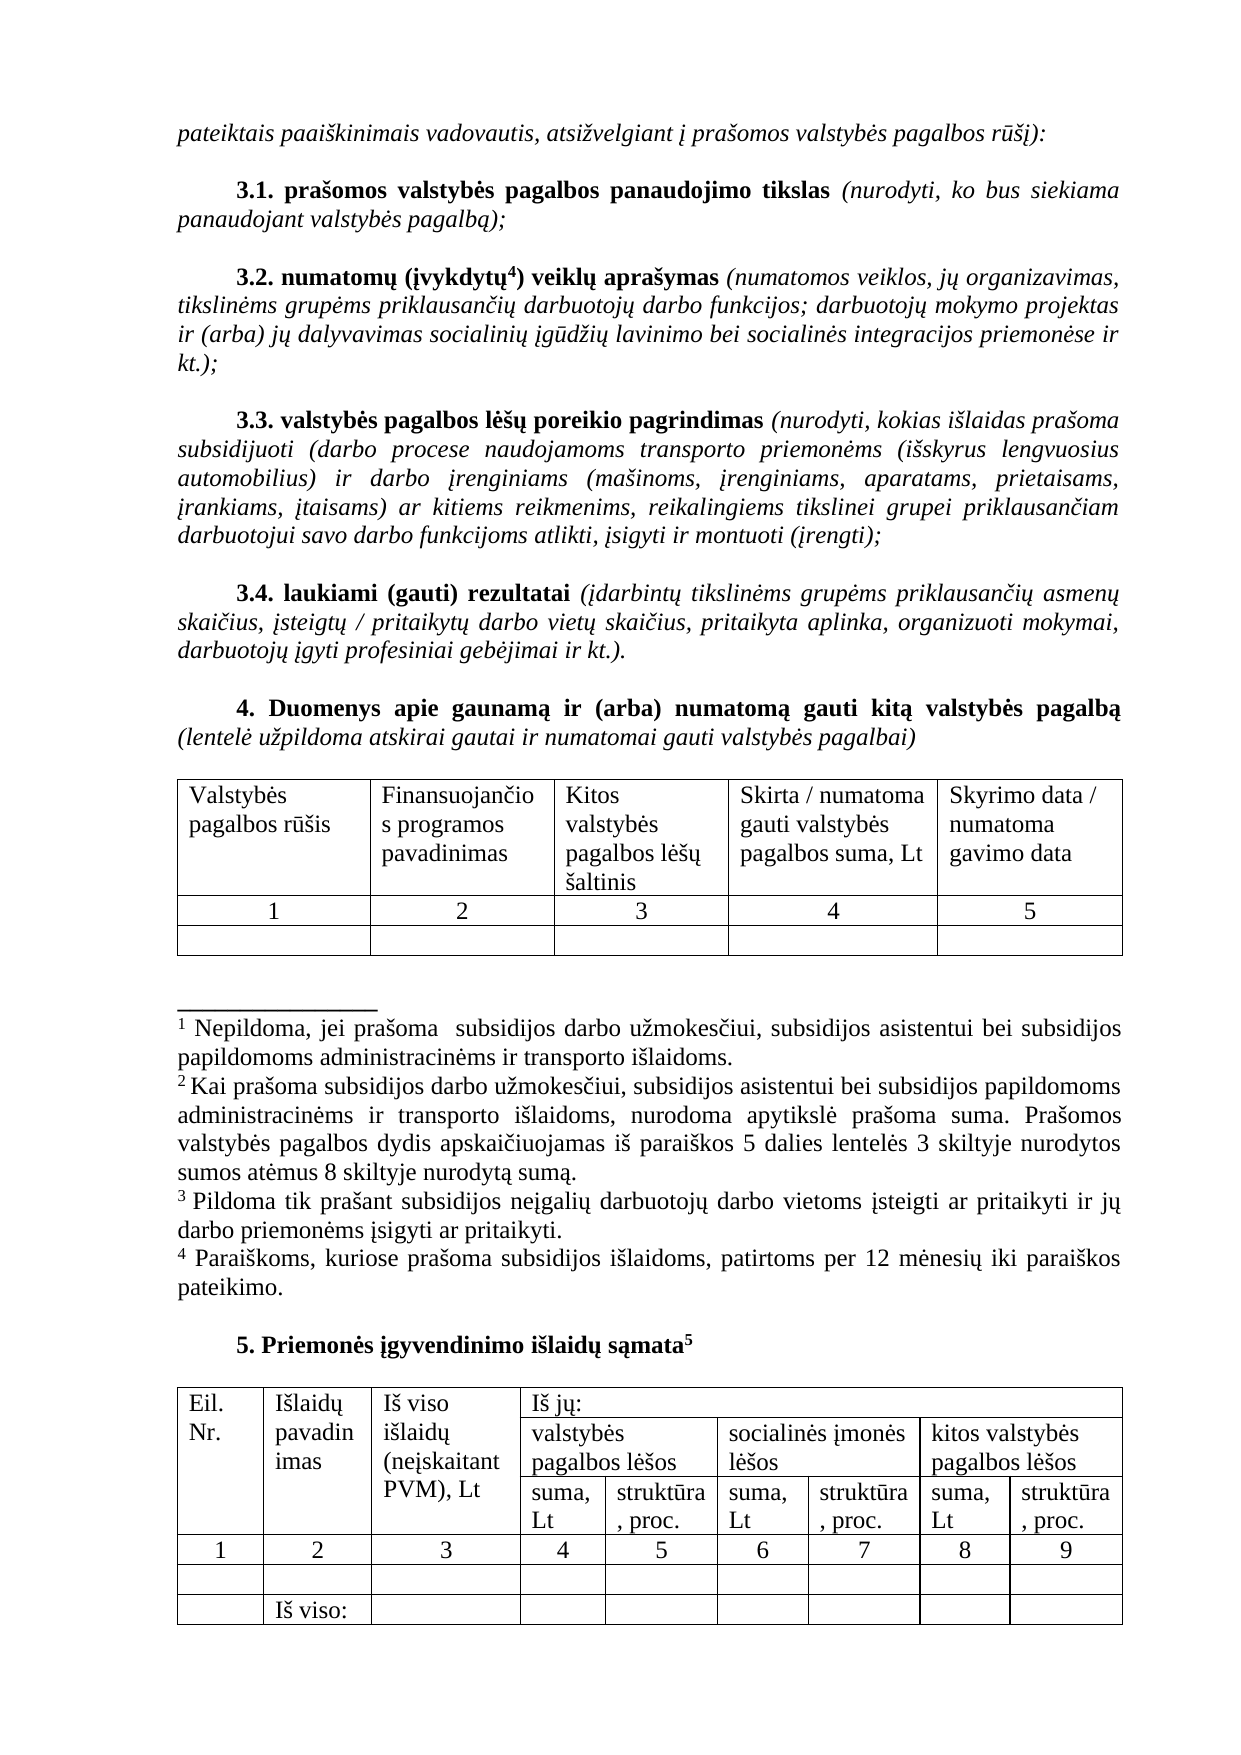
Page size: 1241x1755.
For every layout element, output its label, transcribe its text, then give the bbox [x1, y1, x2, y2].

table_cell [264, 1565, 371, 1594]
table_cell suma, Lt [718, 1477, 808, 1534]
table_header Kitos valstybės pagalbos lėšų šaltinis [555, 780, 728, 895]
table_header Skirta / numatoma gauti valstybės pagalbos suma, Lt [729, 780, 937, 895]
table_cell suma, Lt [521, 1477, 605, 1534]
table_cell [718, 1565, 808, 1594]
table_header Finansuojančios programos pavadinimas [371, 780, 554, 895]
table_cell [921, 1565, 1009, 1594]
table_cell [729, 926, 937, 955]
table_cell [555, 926, 728, 955]
table_header Iš jų: [521, 1388, 1122, 1417]
table_cell [606, 1595, 717, 1623]
table_cell 9 [1011, 1535, 1122, 1564]
table_cell [809, 1595, 919, 1623]
table_cell struktūra, proc. [606, 1477, 717, 1534]
table_cell [178, 926, 370, 955]
table_cell [178, 1595, 263, 1623]
table_cell Iš viso: [264, 1595, 371, 1623]
table_cell [521, 1595, 605, 1623]
table_cell 6 [718, 1535, 808, 1564]
table_header Eil. Nr. [178, 1388, 263, 1534]
table_cell kitos valstybės pagalbos lėšos [921, 1418, 1122, 1476]
table_cell [372, 1565, 520, 1594]
text 3.4. laukiami (gauti) rezultatai (įdarbintų tikslinėms grupėms priklausančių asmenų skaičius, įsteigtų / pritaikytų darbo vietų skaičius, pritaikyta aplinka, organizuoti mokymai, darbuotojų įgyti profesiniai gebėjimai ir kt.). [177, 578, 1122, 664]
table_cell [809, 1565, 919, 1594]
table_header Skyrimo data / numatoma gavimo data [938, 780, 1122, 895]
table_cell 7 [809, 1535, 919, 1564]
table_cell [1011, 1595, 1122, 1623]
text 3.2. numatomų (įvykdytų4) veiklų aprašymas (numatomos veiklos, jų organizavimas, tikslinėms grupėms priklausančių darbuotojų darbo funkcijos; darbuotojų mokymo projektas ir (arba) jų dalyvavimas socialinių įgūdžių lavinimo bei socialinės integracijos priemonėse ir kt.); [177, 262, 1122, 377]
table_cell [521, 1565, 605, 1594]
text 4. Duomenys apie gaunamą ir (arba) numatomą gauti kitą valstybės pagalbą (lentelė užpildoma atskirai gautai ir numatomai gauti valstybės pagalbai) [177, 693, 1122, 751]
text 4 Paraiškoms, kuriose prašoma subsidijos išlaidoms, patirtoms per 12 mėnesių iki paraiškos pateikimo. [177, 1243, 1122, 1301]
table_header Išlaidų pavadinimas [264, 1388, 371, 1534]
table_cell [178, 1565, 263, 1594]
table_header Iš viso išlaidų (neįskaitant PVM), Lt [372, 1388, 520, 1534]
table_cell struktūra, proc. [1011, 1477, 1122, 1534]
text pateiktais paaiškinimais vadovautis, atsižvelgiant į prašomos valstybės pagalbos rūšį): [177, 118, 1122, 147]
table_cell [372, 1595, 520, 1623]
table_cell 2 [371, 896, 554, 925]
text ________________ [177, 985, 1122, 1013]
table_cell [938, 926, 1122, 955]
table_cell socialinės įmonės lėšos [718, 1418, 919, 1476]
text 5. Priemonės įgyvendinimo išlaidų sąmata5 [177, 1330, 1122, 1358]
table_cell 1 [178, 896, 370, 925]
table_cell struktūra, proc. [809, 1477, 919, 1534]
table_cell 3 [555, 896, 728, 925]
text 3.3. valstybės pagalbos lėšų poreikio pagrindimas (nurodyti, kokias išlaidas prašoma subsidijuoti (darbo procese naudojamoms transporto priemonėms (išskyrus lengvuosius automobilius) ir darbo įrenginiams (mašinoms, įrenginiams, aparatams, prietaisams, įrankiams, įtaisams) ar kitiems reikmenims, reikalingiems tikslinei grupei priklausančiam darbuotojui savo darbo funkcijoms atlikti, įsigyti ir montuoti (įrengti); [177, 406, 1122, 549]
table_cell [718, 1595, 808, 1623]
table_cell 5 [938, 896, 1122, 925]
text 3.1. prašomos valstybės pagalbos panaudojimo tikslas (nurodyti, ko bus siekiama panaudojant valstybės pagalbą); [177, 176, 1122, 233]
table_cell 4 [729, 896, 937, 925]
table_header Valstybės pagalbos rūšis [178, 780, 370, 895]
text 1 Nepildoma, jei prašoma subsidijos darbo užmokesčiui, subsidijos asistentui bei subsidijos papildomoms administracinėms ir transporto išlaidoms. [177, 1013, 1122, 1071]
table_cell 5 [606, 1535, 717, 1564]
table_cell 1 [178, 1535, 263, 1564]
text 2 Kai prašoma subsidijos darbo užmokesčiui, subsidijos asistentui bei subsidijos papildomoms administracinėms ir transporto išlaidoms, nurodoma apytikslė prašoma suma. Prašomos valstybės pagalbos dydis apskaičiuojamas iš paraiškos 5 dalies lentelės 3 skiltyje nurodytos sumos atėmus 8 skiltyje nurodytą sumą. [177, 1071, 1122, 1186]
table_cell [606, 1565, 717, 1594]
text 3 Pildoma tik prašant subsidijos neįgalių darbuotojų darbo vietoms įsteigti ar pritaikyti ir jų darbo priemonėms įsigyti ar pritaikyti. [177, 1186, 1122, 1243]
table_cell 2 [264, 1535, 371, 1564]
table_cell [371, 926, 554, 955]
table_cell valstybės pagalbos lėšos [521, 1418, 717, 1476]
table_cell [921, 1595, 1009, 1623]
table_cell 3 [372, 1535, 520, 1564]
table_cell suma, Lt [921, 1477, 1009, 1534]
table_cell [1011, 1565, 1122, 1594]
table_cell 8 [921, 1535, 1009, 1564]
table_cell 4 [521, 1535, 605, 1564]
